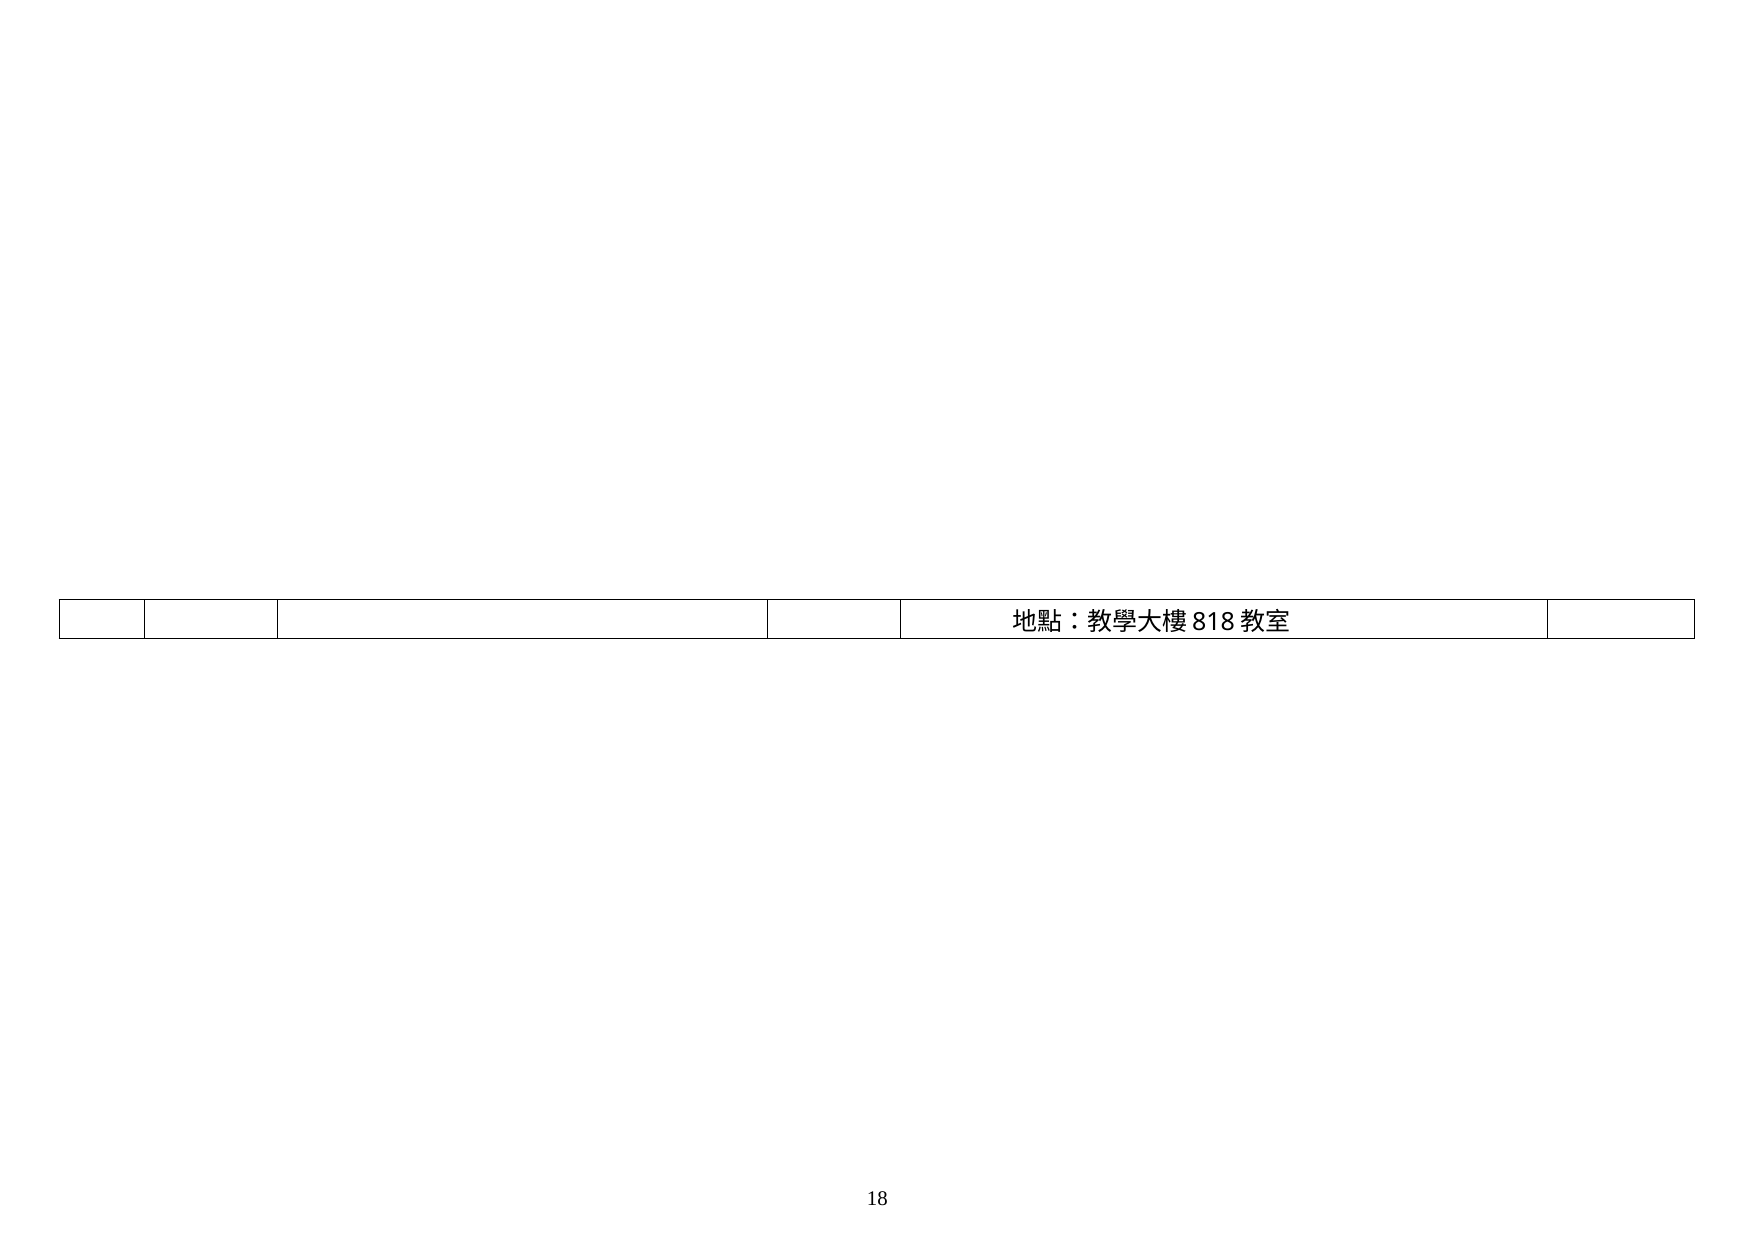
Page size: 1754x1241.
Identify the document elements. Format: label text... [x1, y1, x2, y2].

table_cell [1548, 600, 1694, 638]
table_cell [768, 600, 900, 638]
table_cell 教務處回覆： 本校115學年度行事曆，教務處舉辦2場學生場與教職員場說明會，彙整各方意見後，於115年1月26日以16+2週及18週兩案併陳提交學校行政協調會討論。學校經審議研議後，責成教務處以「精緻16+2週與18週雙軌學期制度」方案提交115年3月16日行政協調會，且經115年4月2日第1043次行政會議審議通過。 教務處課註組於115年4月14日函知本校二級以上單位115學年度行事曆，同日公告於I-TOUCH行政公告及課註組網頁。為了讓學生更瞭解「精緻16+2週與18週雙軌學期制度」實施方式，教務處安排二場學生場說明會，報名資訊如下： 學生場說明會(第一場)： 時間：115年5月6日11:10-11:55 地點：教學大樓818教室 報名網址：https://itouch.cycu.edu.tw/go/?w=15156@acpm3 學生場說明會(第二場)： 時間：115年5月13日12:10-12:55 地點：教學大樓109講堂 報名網址：https://itouch.cycu.edu.tw/go/?w=15157@acpm3 [901, 600, 1547, 638]
table_cell [278, 600, 767, 638]
table_cell [145, 600, 277, 638]
table_cell [60, 600, 144, 638]
